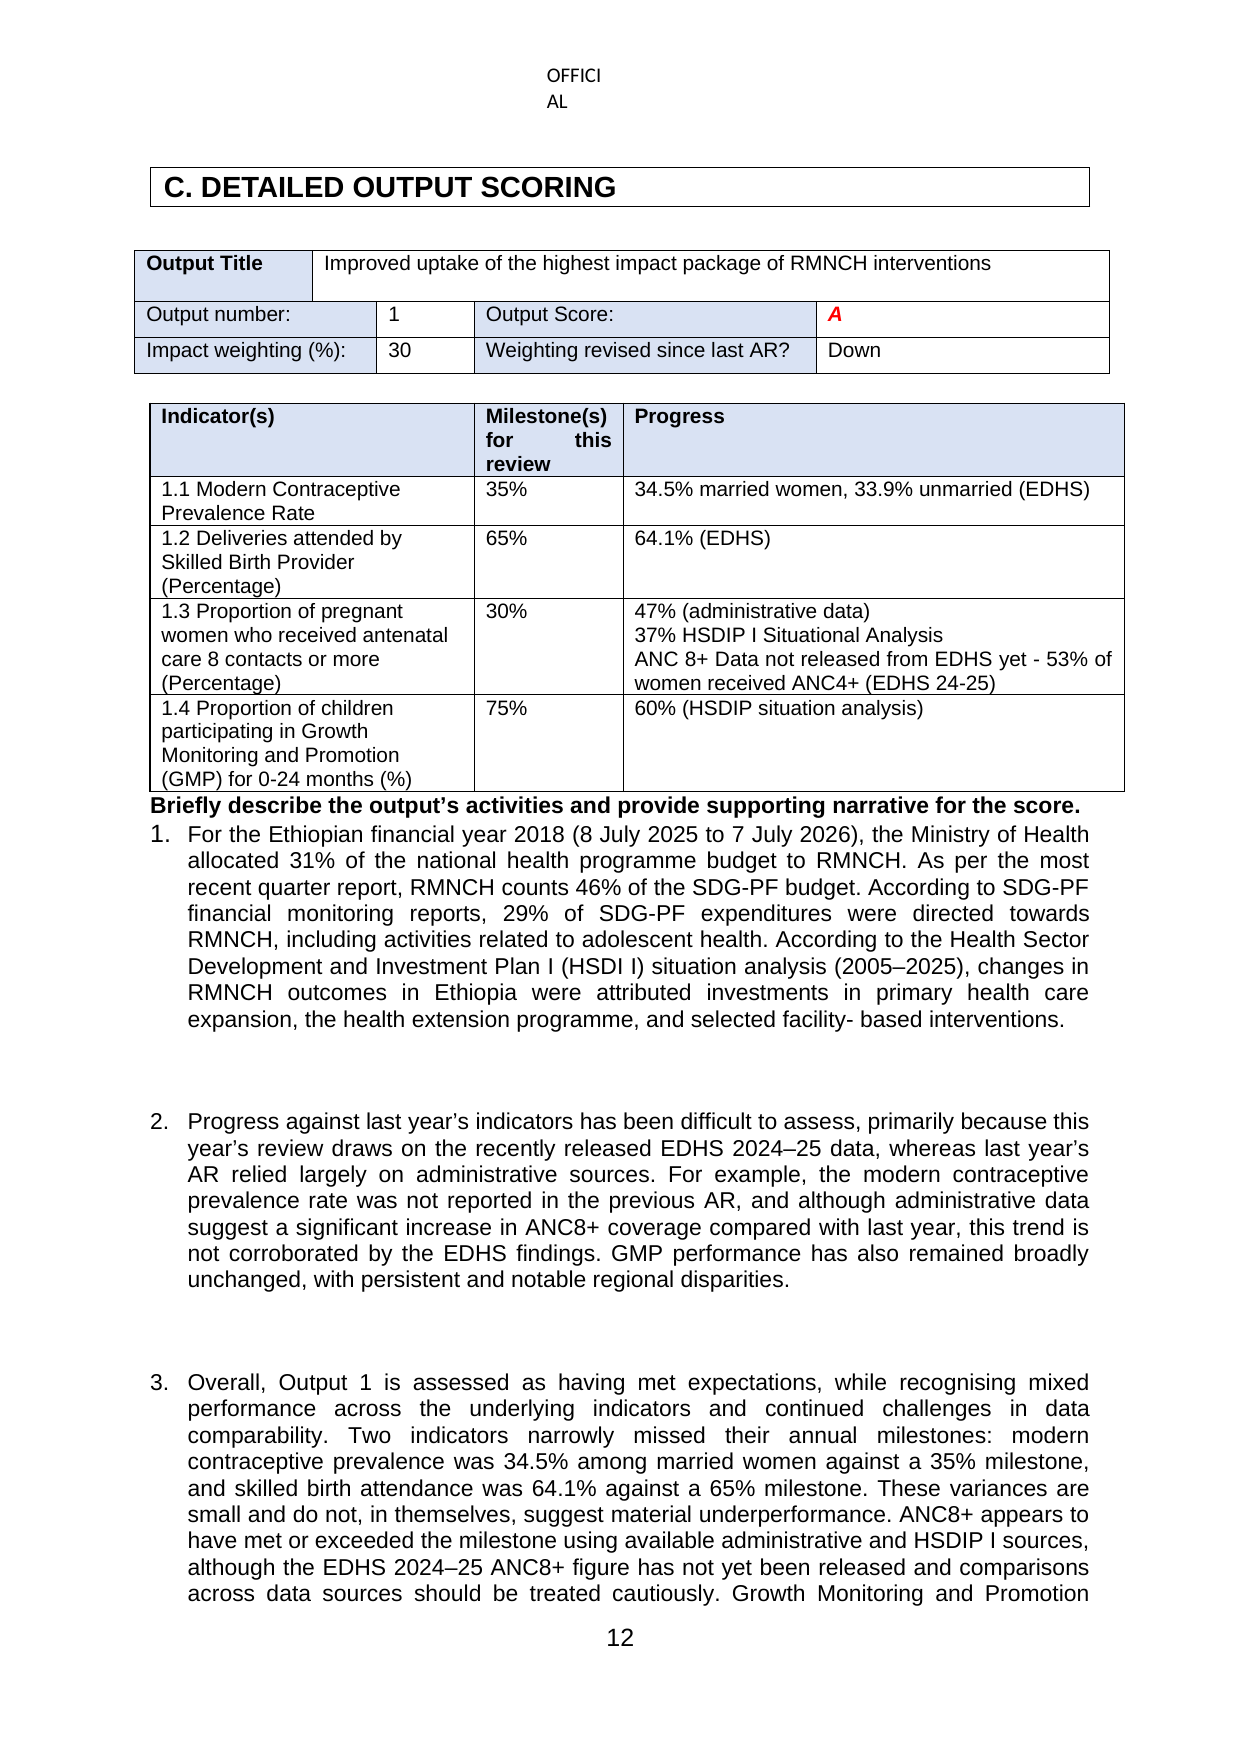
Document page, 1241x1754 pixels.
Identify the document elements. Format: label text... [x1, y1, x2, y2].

table_cell 34.5% married women, 33.9% unmarried (EDHS) [624, 477, 1124, 524]
table_cell Impact weighting (%): [135, 338, 376, 373]
table_cell 1.4 Proportion of children participating in Growth Monitoring and Promotion (GMP) for 0-24 months (%) [151, 695, 474, 791]
table_header Progress [624, 404, 1124, 476]
table_header Improved uptake of the highest impact package of RMNCH interventions [313, 251, 1109, 301]
table_cell 65% [475, 526, 623, 597]
table_cell 1.3 Proportion of pregnant women who received antenatal care 8 contacts or more (Percentage) [151, 599, 474, 694]
table_cell 35% [475, 477, 623, 524]
table_cell 64.1% (EDHS) [624, 526, 1124, 597]
table_header Milestone(s) for this review [475, 404, 623, 476]
table_cell 47% (administrative data) 37% HSDIP I Situational Analysis ANC 8+ Data not released from EDHS yet - 53% of women received ANC4+ (EDHS 24-25) [624, 599, 1124, 694]
table_cell 30% [475, 599, 623, 694]
table_cell 60% (HSDIP situation analysis) [624, 695, 1124, 791]
table_cell 1.2 Deliveries attended by Skilled Birth Provider (Percentage) [151, 526, 474, 597]
table_cell 1 [377, 302, 474, 337]
text Briefly describe the output’s activities and provide supporting narrative for the score. [150, 792, 1090, 819]
table_header Indicator(s) [151, 404, 474, 476]
list Progress against last year’s indicators has been difficult to assess, primarily because this year’s review draws on the recently released EDHS 2024–25 data, whereas last year’s AR relied largely on administrative sources. For example, the modern contraceptive prevalence rate was not reported in the previous AR, and although administrative data suggest a significant increase in ANC8+ coverage compared with last year, this trend is not corroborated by the EDHS findings. GMP performance has also remained broadly unchanged, with persistent and notable regional disparities. [150, 1108, 1090, 1293]
subtitle C. DETAILED OUTPUT SCORING [151, 168, 1089, 206]
table_cell Output number: [135, 302, 376, 337]
table_cell Weighting revised since last AR? [475, 338, 816, 373]
table_cell Down [817, 338, 1109, 373]
table_cell 75% [475, 695, 623, 791]
list For the Ethiopian financial year 2018 (8 July 2025 to 7 July 2026), the Ministry of Health allocated 31% of the national health programme budget to RMNCH. As per the most recent quarter report, RMNCH counts 46% of the SDG-PF budget. According to SDG-PF financial monitoring reports, 29% of SDG-PF expenditures were directed towards RMNCH, including activities related to adolescent health. According to the Health Sector Development and Investment Plan I (HSDI I) situation analysis (2005–2025), changes in RMNCH outcomes in Ethiopia were attributed investments in primary health care expansion, the health extension programme, and selected facility- based interventions. [150, 819, 1090, 1032]
table_cell Output Score: [475, 302, 816, 337]
table_cell A [817, 302, 1109, 337]
table_header Output Title [135, 251, 312, 301]
table_cell 30 [377, 338, 474, 373]
list Overall, Output 1 is assessed as having met expectations, while recognising mixed performance across the underlying indicators and continued challenges in data comparability. Two indicators narrowly missed their annual milestones: modern contraceptive prevalence was 34.5% among married women against a 35% milestone, and skilled birth attendance was 64.1% against a 65% milestone. These variances are small and do not, in themselves, suggest material underperformance. ANC8+ appears to have met or exceeded the milestone using available administrative and HSDIP I sources, although the EDHS 2024–25 ANC8+ figure has not yet been released and comparisons across data sources should be treated cautiously. Growth Monitoring and Promotion materially underperformed, at 60% against a 75% milestone, and this remains the clearest area of underperformance under the output. On balance, the output is assessed as meeting expectations overall, given that most indicators are either close to or above milestone, while the narrative and recommendations recognise the significant underperformance on GMP, persistent regional disparities and the need to review indicator suitability in the next results framework update. [150, 1369, 1090, 1606]
table_cell 1.1 Modern Contraceptive Prevalence Rate [151, 477, 474, 524]
